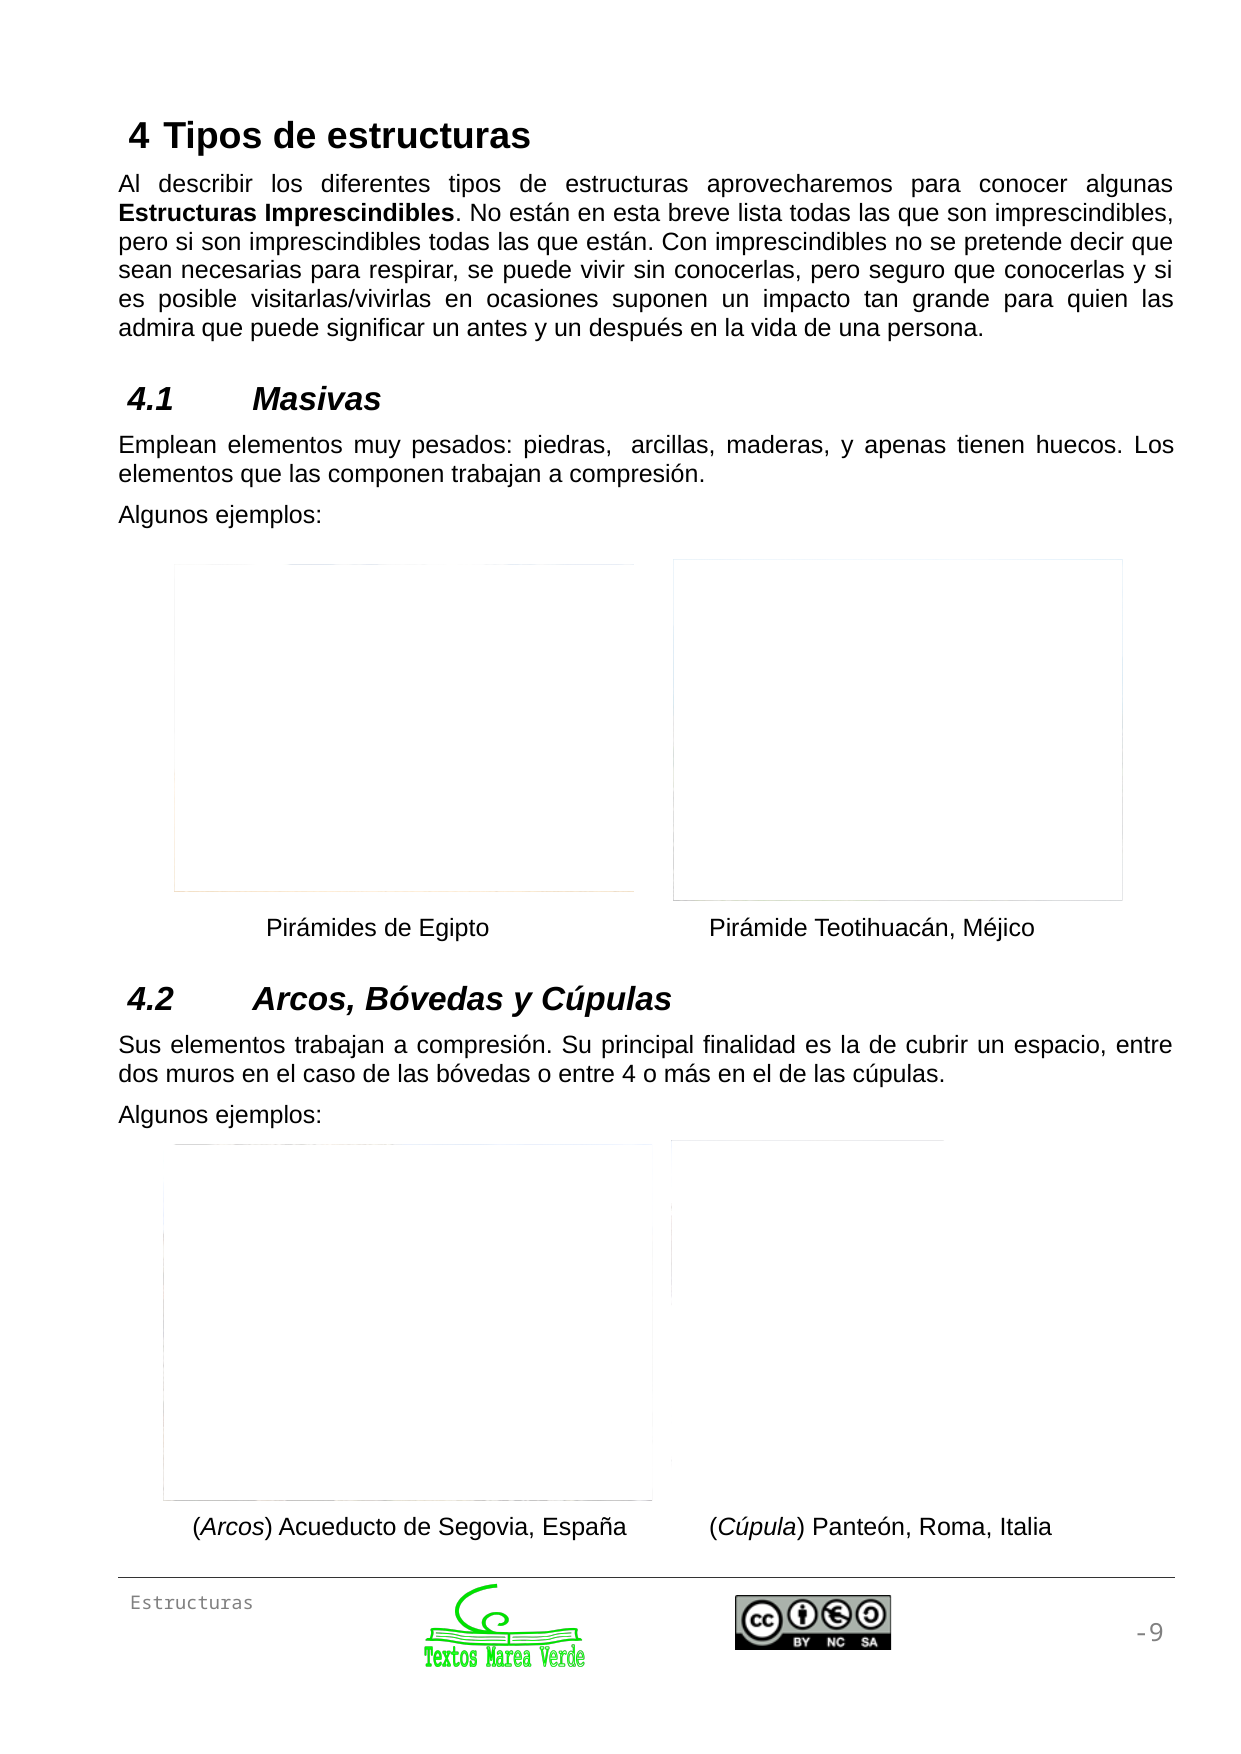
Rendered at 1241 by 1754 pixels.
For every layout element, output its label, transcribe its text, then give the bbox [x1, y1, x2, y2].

text Emplean elementos muy pesados: piedras, arcillas, maderas, y apenas tienen huecos. Los elementos que las componen trabajan a compresión. [118, 430, 1175, 488]
text Al describir los diferentes tipos de estructuras aprovecharemos para conocer algunas Estructuras Imprescindibles. No están en esta breve lista todas las que son imprescindibles, pero si son imprescindibles todas las que están. Con imprescindibles no se pretende decir que sean necesarias para respirar, se puede vivir sin conocerlas, pero seguro que conocerlas y si es posible visitarlas/vivirlas en ocasiones suponen un impacto tan grande para quien las admira que puede significar un antes y un después en la vida de una persona. [118, 169, 1175, 342]
picture [735, 1595, 892, 1650]
picture [416, 1573, 594, 1691]
subtitle Tipos de estructuras [118, 113, 1175, 157]
subtitle Arcos, Bóvedas y Cúpulas [118, 979, 1175, 1017]
subtitle Masivas [118, 379, 1175, 418]
text (Arcos) Acueducto de Segovia, España (Cúpula) Panteón, Roma, Italia [118, 1512, 1175, 1541]
text Sus elementos trabajan a compresión. Su principal finalidad es la de cubrir un espacio, entre dos muros en el caso de las bóvedas o entre 4 o más en el de las cúpulas. [118, 1030, 1175, 1087]
text Pirámides de Egipto Pirámide Teotihuacán, Méjico [118, 913, 1175, 941]
text Algunos ejemplos: [118, 500, 1175, 529]
text Algunos ejemplos: [118, 1100, 1175, 1128]
